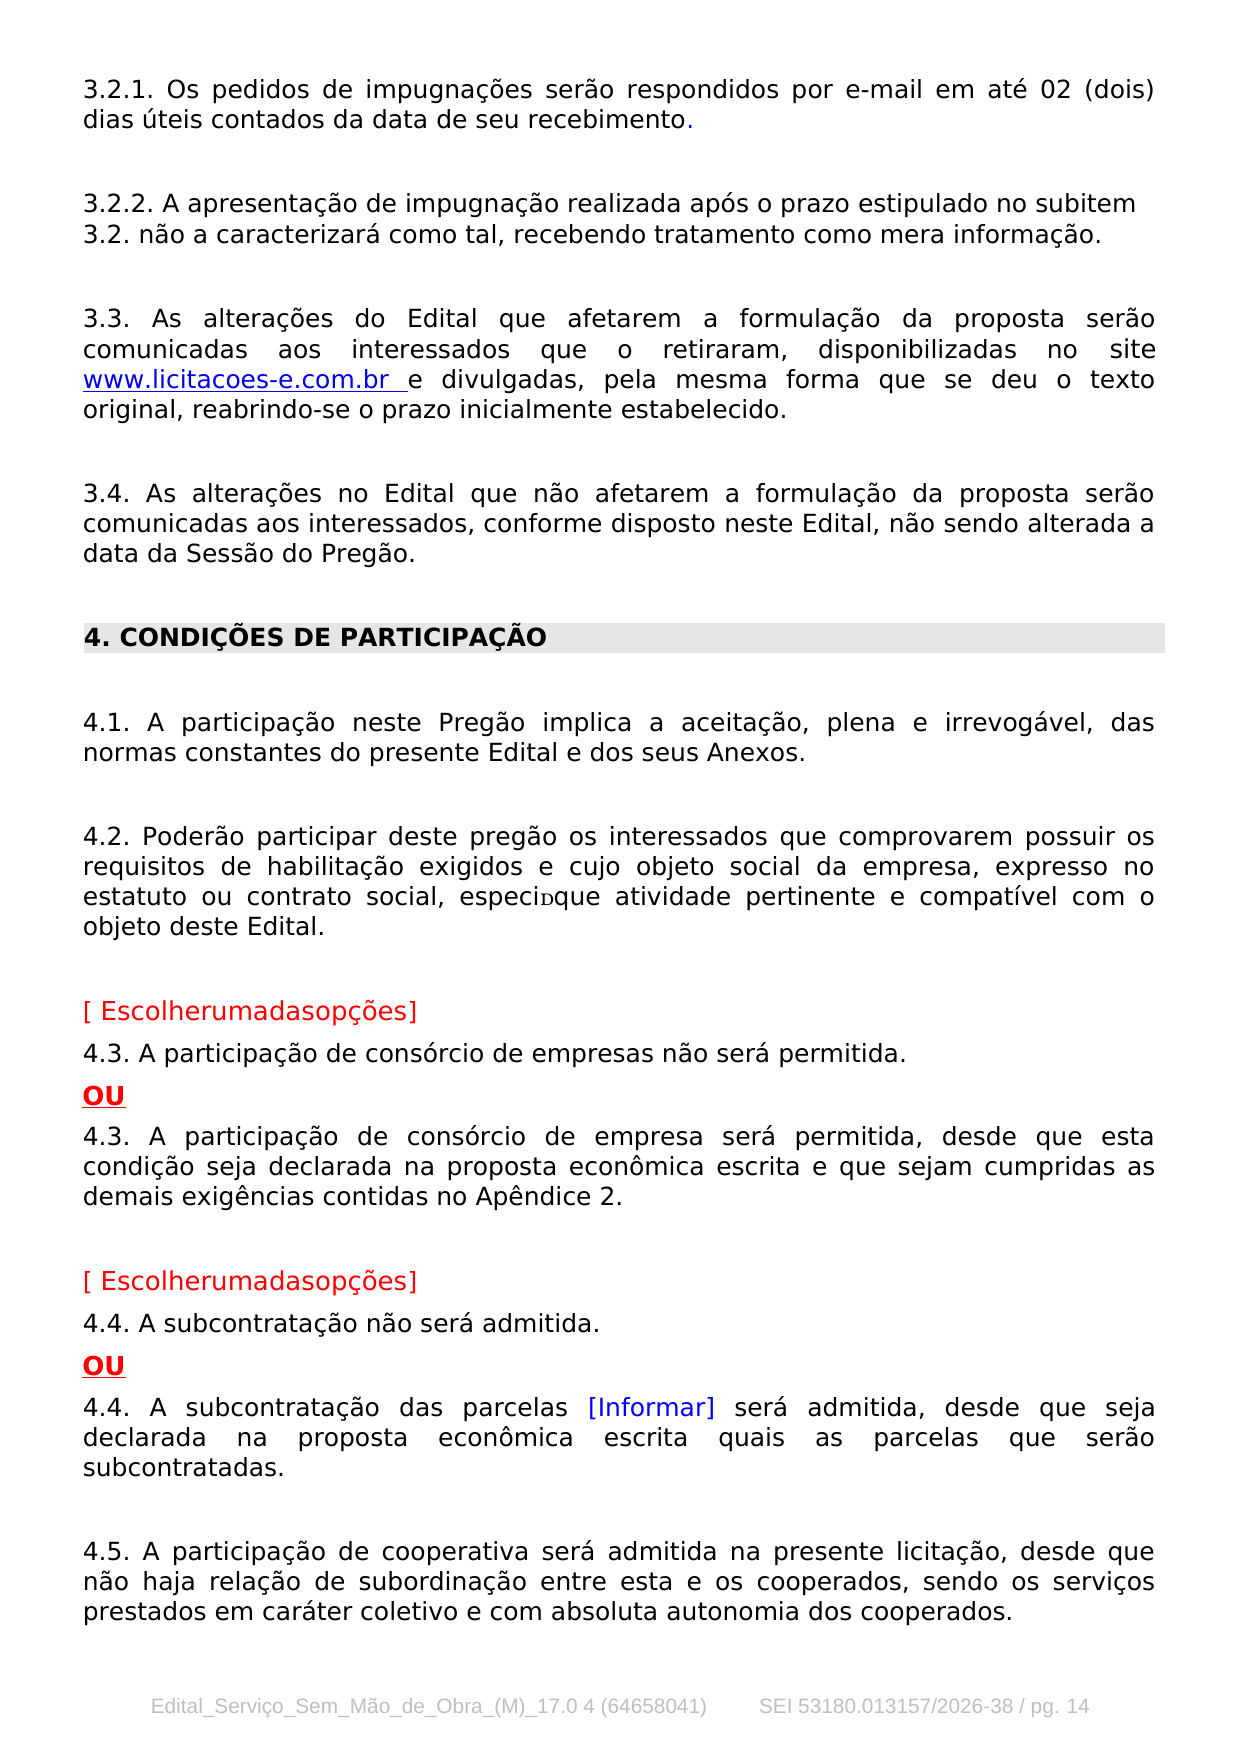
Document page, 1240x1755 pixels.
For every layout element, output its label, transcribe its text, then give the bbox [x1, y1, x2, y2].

text [ Escolherumadasopções] [83, 1267, 1165, 1297]
text 3.3. As alterações do Edital que afetarem a formulação da proposta serão comunicadas aos interessados que o retiraram, disponibilizadas no site www.licitacoes-e.com.br e divulgadas, pela mesma forma que se deu o texto original, reabrindo-se o prazo inicialmente estabelecido. [83, 304, 1156, 424]
text 4.3. A participação de consórcio de empresas não será permitida. [83, 1039, 1156, 1068]
text [ Escolherumadasopções] [83, 996, 1165, 1027]
text 3.2. não a caracterizará como tal, recebendo tratamento como mera informação. [83, 220, 1156, 249]
text 3.4. As alterações no Edital que não afetarem a formulação da proposta serão comunicadas aos interessados, conforme disposto neste Edital, não sendo alterada a data da Sessão do Pregão. [83, 479, 1156, 569]
text 4.3. A participação de consórcio de empresa será permitida, desde que esta condição seja declarada na proposta econômica escrita e que sejam cumpridas as demais exigências contidas no Apêndice 2. [83, 1123, 1156, 1212]
text 3.2.2. A apresentação de impugnação realizada após o prazo estipulado no subitem [83, 189, 1156, 218]
text 4.5. A participação de cooperativa será admitida na presente licitação, desde que não haja relação de subordinação entre esta e os cooperados, sendo os serviços prestados em caráter coletivo e com absoluta autonomia dos cooperados. [83, 1537, 1156, 1626]
text 3.2.1. Os pedidos de impugnações serão respondidos por e-mail em até 02 (dois) dias úteis contados da data de seu recebimento. [83, 75, 1156, 134]
text 4.1. A participação neste Pregão implica a aceitação, plena e irrevogável, das normas constantes do presente Edital e dos seus Anexos. [83, 708, 1156, 767]
text 4.4. A subcontratação não será admitida. [83, 1309, 1156, 1338]
subtitle 4. CONDIÇÕES DE PARTICIPAÇÃO [84, 623, 1165, 653]
subtitle OU [82, 1351, 1165, 1381]
text 4.2. Poderão participar deste pregão os interessados que comprovarem possuir os requisitos de habilitação exigidos e cujo objeto social da empresa, expresso no estatuto ou contrato social, especique atividade pertinente e compatível com o objeto deste Edital. [83, 822, 1156, 942]
subtitle OU [82, 1081, 1165, 1111]
text 4.4. A subcontratação das parcelas [Informar] será admitida, desde que seja declarada na proposta econômica escrita quais as parcelas que serão subcontratadas. [83, 1393, 1156, 1482]
